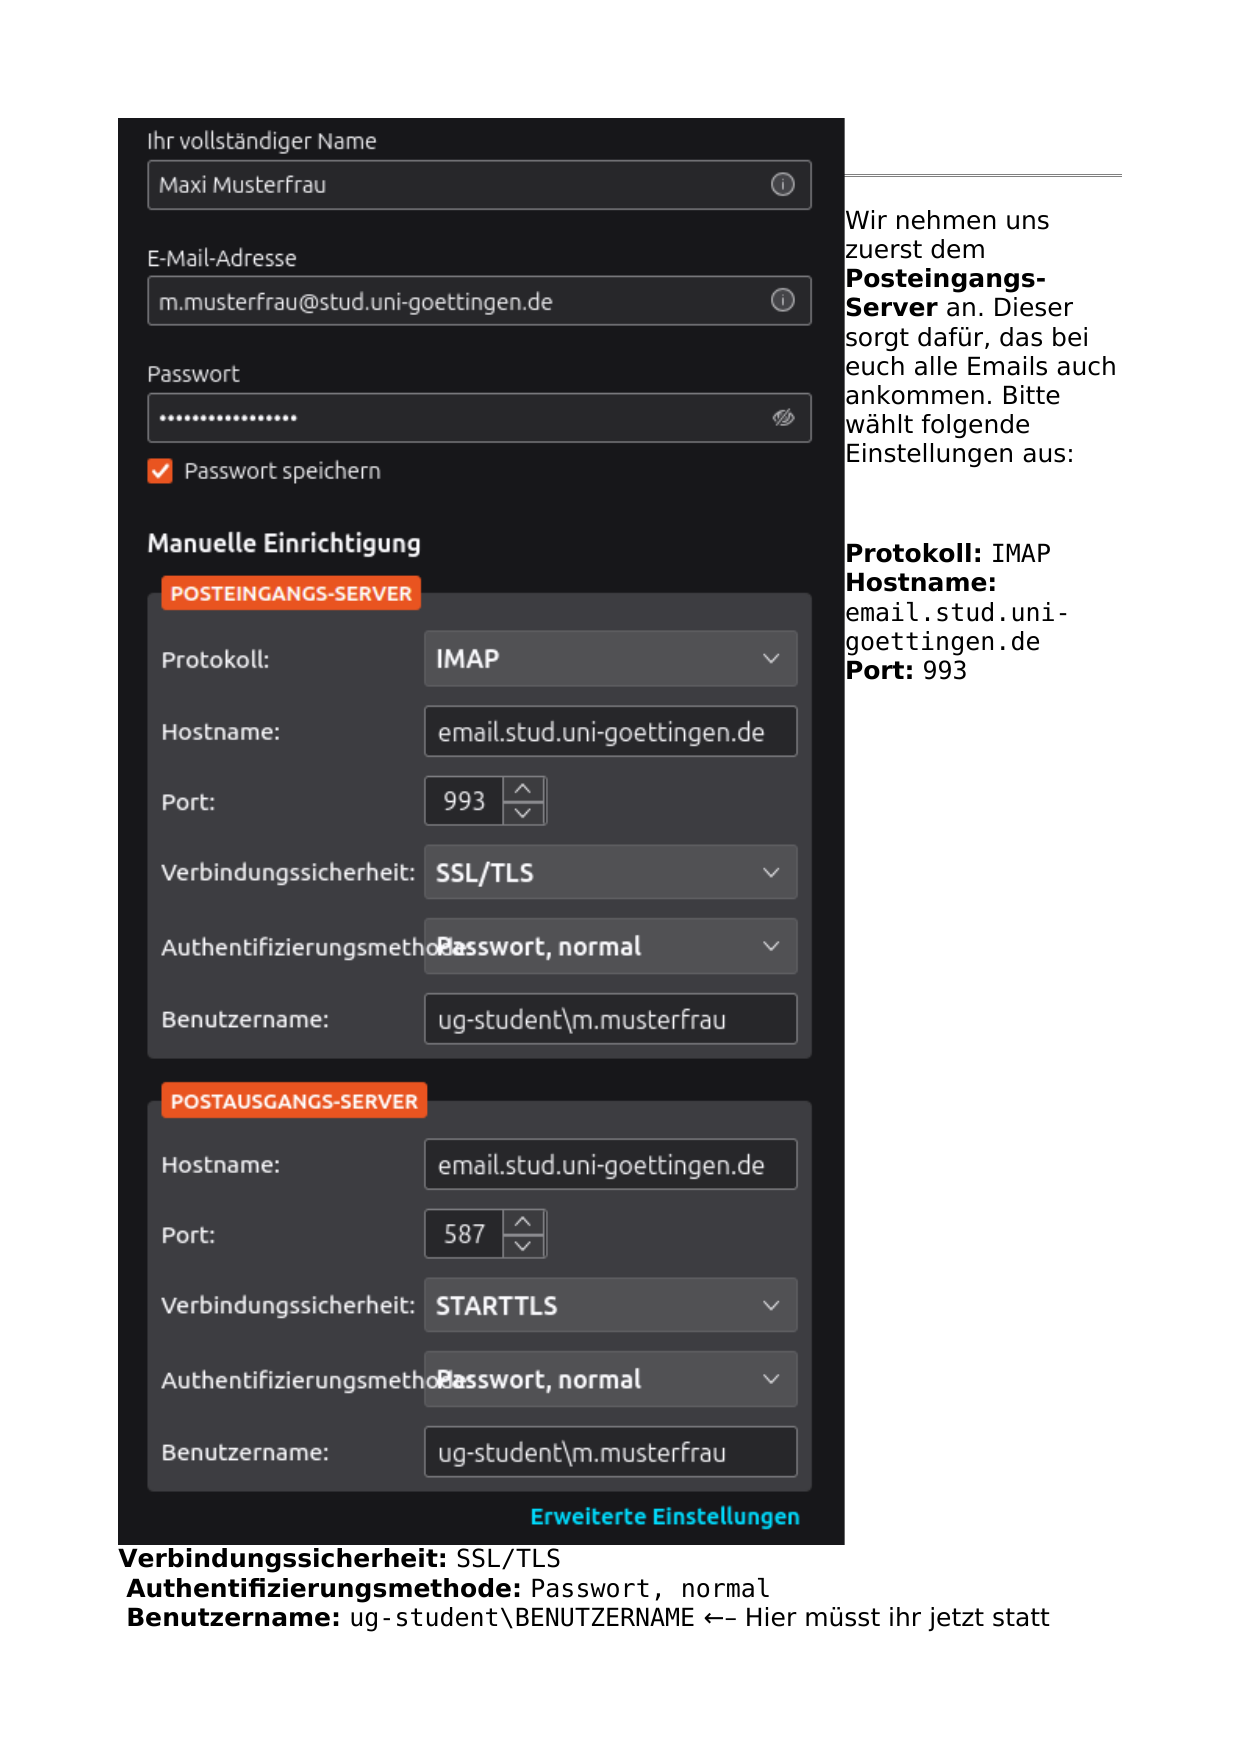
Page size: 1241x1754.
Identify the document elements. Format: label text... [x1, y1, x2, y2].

picture [118, 118, 845, 1545]
text Protokoll: IMAP Hostname: email.stud.uni-goettingen.de Port: 993 Verbindungssicherheit: SSL/TLS Authentifizierungsmethode: Passwort, normal Benutzername: ug-student\BENUTZERNAME ←– Hier müsst ihr jetzt statt [118, 539, 1122, 1632]
text Wir nehmen uns zuerst dem Posteingangs-Server an. Dieser sorgt dafür, das bei euch alle Emails auch ankommen. Bitte wählt folgende Einstellungen aus: [845, 206, 1122, 527]
